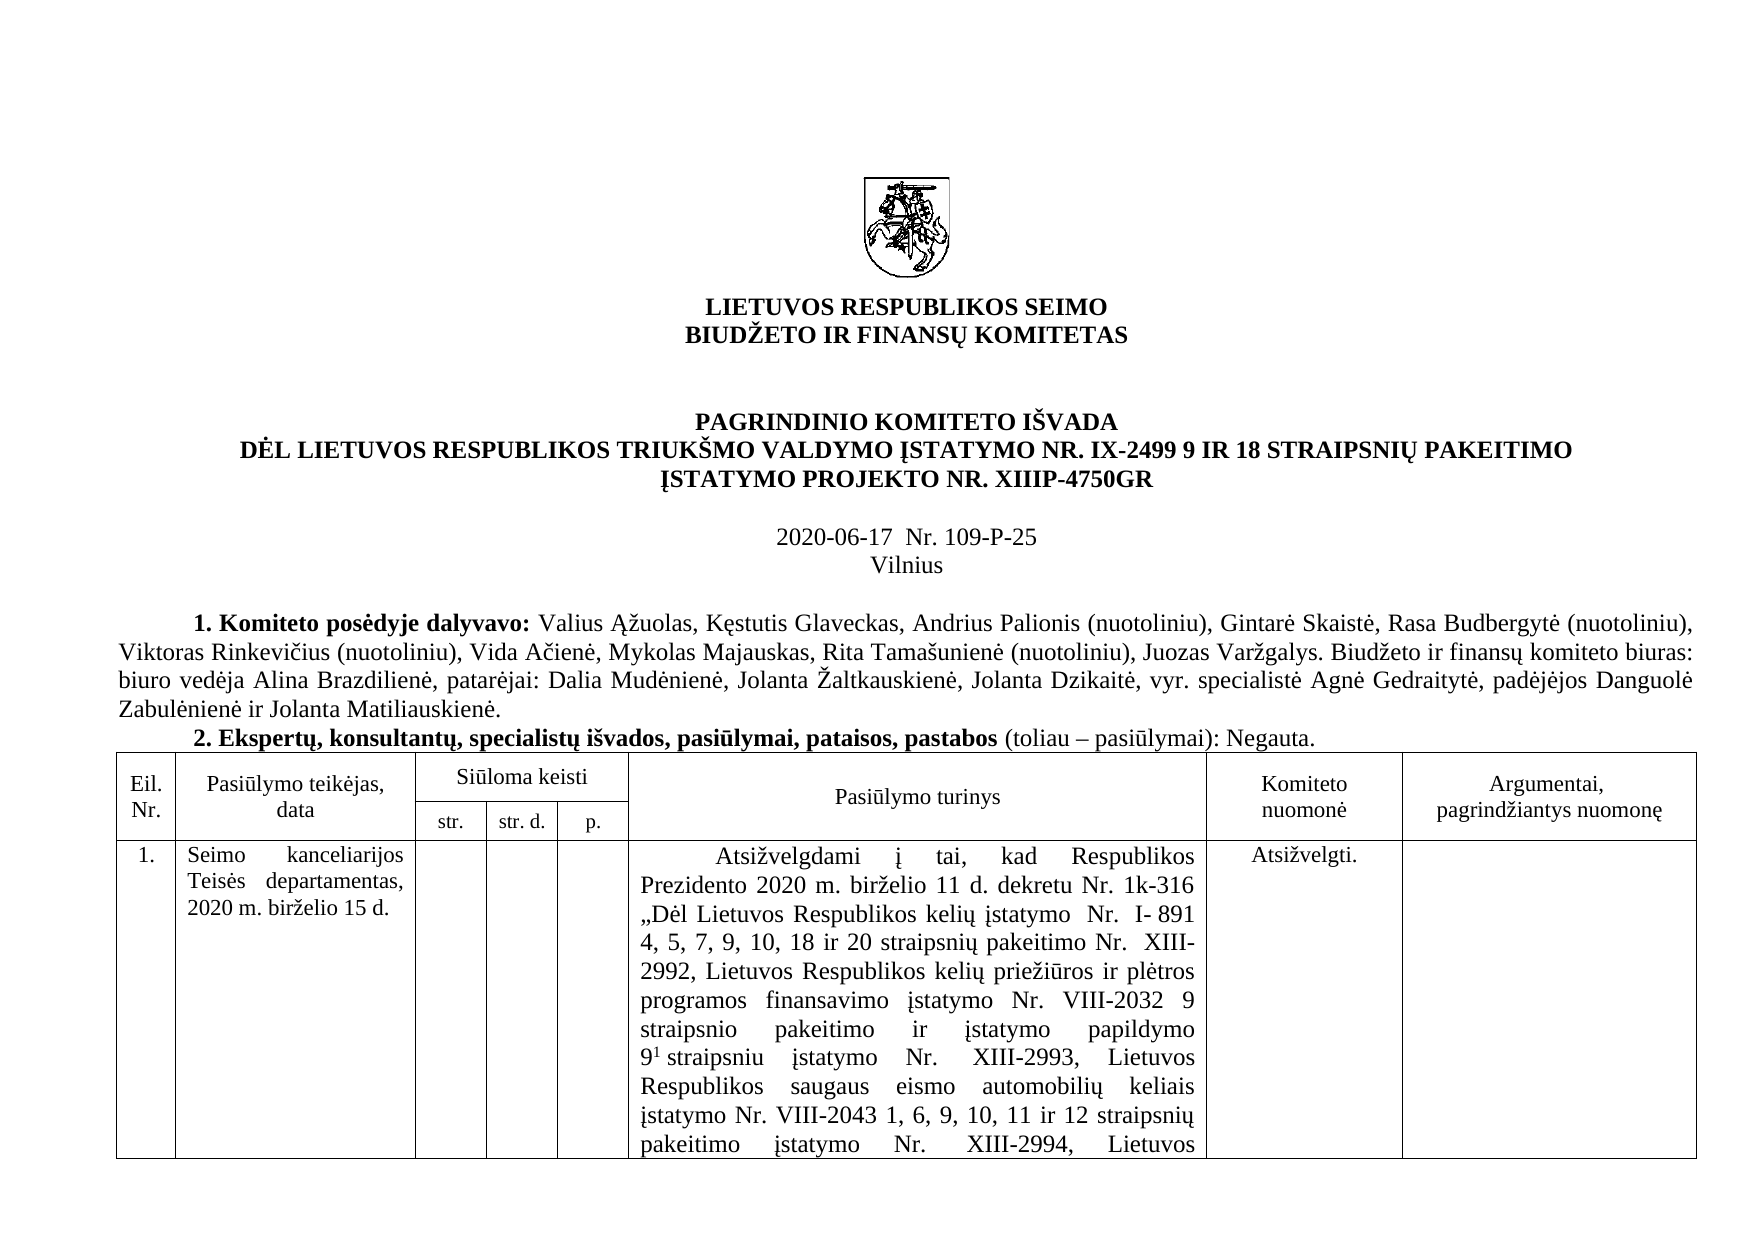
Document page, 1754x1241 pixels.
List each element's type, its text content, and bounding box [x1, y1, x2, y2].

table_header Argumentai, pagrindžiantys nuomonę [1403, 753, 1696, 840]
text 2. Ekspertų, konsultantų, specialistų išvados, pasiūlymai, pataisos, pastabos (toliau – pasiūlymai): Negauta. [118, 723, 1695, 752]
table_header Pasiūlymo teikėjas, data [176, 753, 415, 840]
text LIETUVOS RESPUBLIKOS SEIMO [118, 292, 1695, 320]
text DĖL LIETUVOS RESPUBLIKOS TRIUKŠMO VALDYMO ĮSTATYMO NR. IX-2499 9 IR 18 STRAIPSNIŲ PAKEITIMO [118, 435, 1695, 464]
table_cell [1403, 841, 1696, 1157]
text PAGRINDINIO KOMITETO IŠVADA [118, 407, 1695, 435]
table_cell Atsižvelgdami į tai, kad Respublikos Prezidento 2020 m. birželio 11 d. dekretu Nr. 1k-316 „Dėl Lietuvos Respublikos kelių įstatymo Nr. I- 891 4, 5, 7, 9, 10, 18 ir 20 straipsnių pakeitimo Nr. XIII-2992, Lietuvos Respublikos kelių priežiūros ir plėtros programos finansavimo įstatymo Nr. VIII-2032 9 straipsnio pakeitimo ir įstatymo papildymo 91 straipsniu įstatymo Nr. XIII‑2993, Lietuvos Respublikos saugaus eismo automobilių keliais įstatymo Nr. VIII-2043 1, 6, 9, 10, 11 ir 12 straipsnių pakeitimo įstatymo Nr. XIII‑2994, Lietuvos [629, 841, 1206, 1157]
table_cell str. d. [487, 802, 557, 840]
table_cell p. [558, 802, 628, 840]
table_header Eil. Nr. [117, 753, 175, 840]
table_cell Atsižvelgti. [1207, 841, 1402, 1157]
table_cell str. [416, 802, 486, 840]
table_cell Seimo kanceliarijos Teisės departamentas, 2020 m. birželio 15 d. [176, 841, 415, 1157]
table_header Pasiūlymo turinys [629, 753, 1206, 840]
table_cell [416, 841, 486, 1157]
table_cell [558, 841, 628, 1157]
text ĮSTATYMO PROJEKTO NR. XIIIP-4750GR [118, 464, 1695, 493]
text Vilnius [118, 550, 1695, 579]
table_cell [487, 841, 557, 1157]
table_cell 1. [117, 841, 175, 1157]
table_header Komiteto nuomonė [1207, 753, 1402, 840]
text Biudžeto ir finansų komitetas [118, 320, 1695, 349]
text 1. Komiteto posėdyje dalyvavo: Valius Ąžuolas, Kęstutis Glaveckas, Andrius Palionis (nuotoliniu), Gintarė Skaistė, Rasa Budbergytė (nuotoliniu), Viktoras Rinkevičius (nuotoliniu), Vida Ačienė, Mykolas Majauskas, Rita Tamašunienė (nuotoliniu), Juozas Varžgalys. Biudžeto ir finansų komiteto biuras: biuro vedėja Alina Brazdilienė, patarėjai: Dalia Mudėnienė, Jolanta Žaltkauskienė, Jolanta Dzikaitė, vyr. specialistė Agnė Gedraitytė, padėjėjos Danguolė Zabulėnienė ir Jolanta Matiliauskienė. [118, 608, 1695, 723]
table_header Siūloma keisti [416, 753, 628, 801]
text 2020-06-17 Nr. 109-P-25 [118, 522, 1695, 550]
